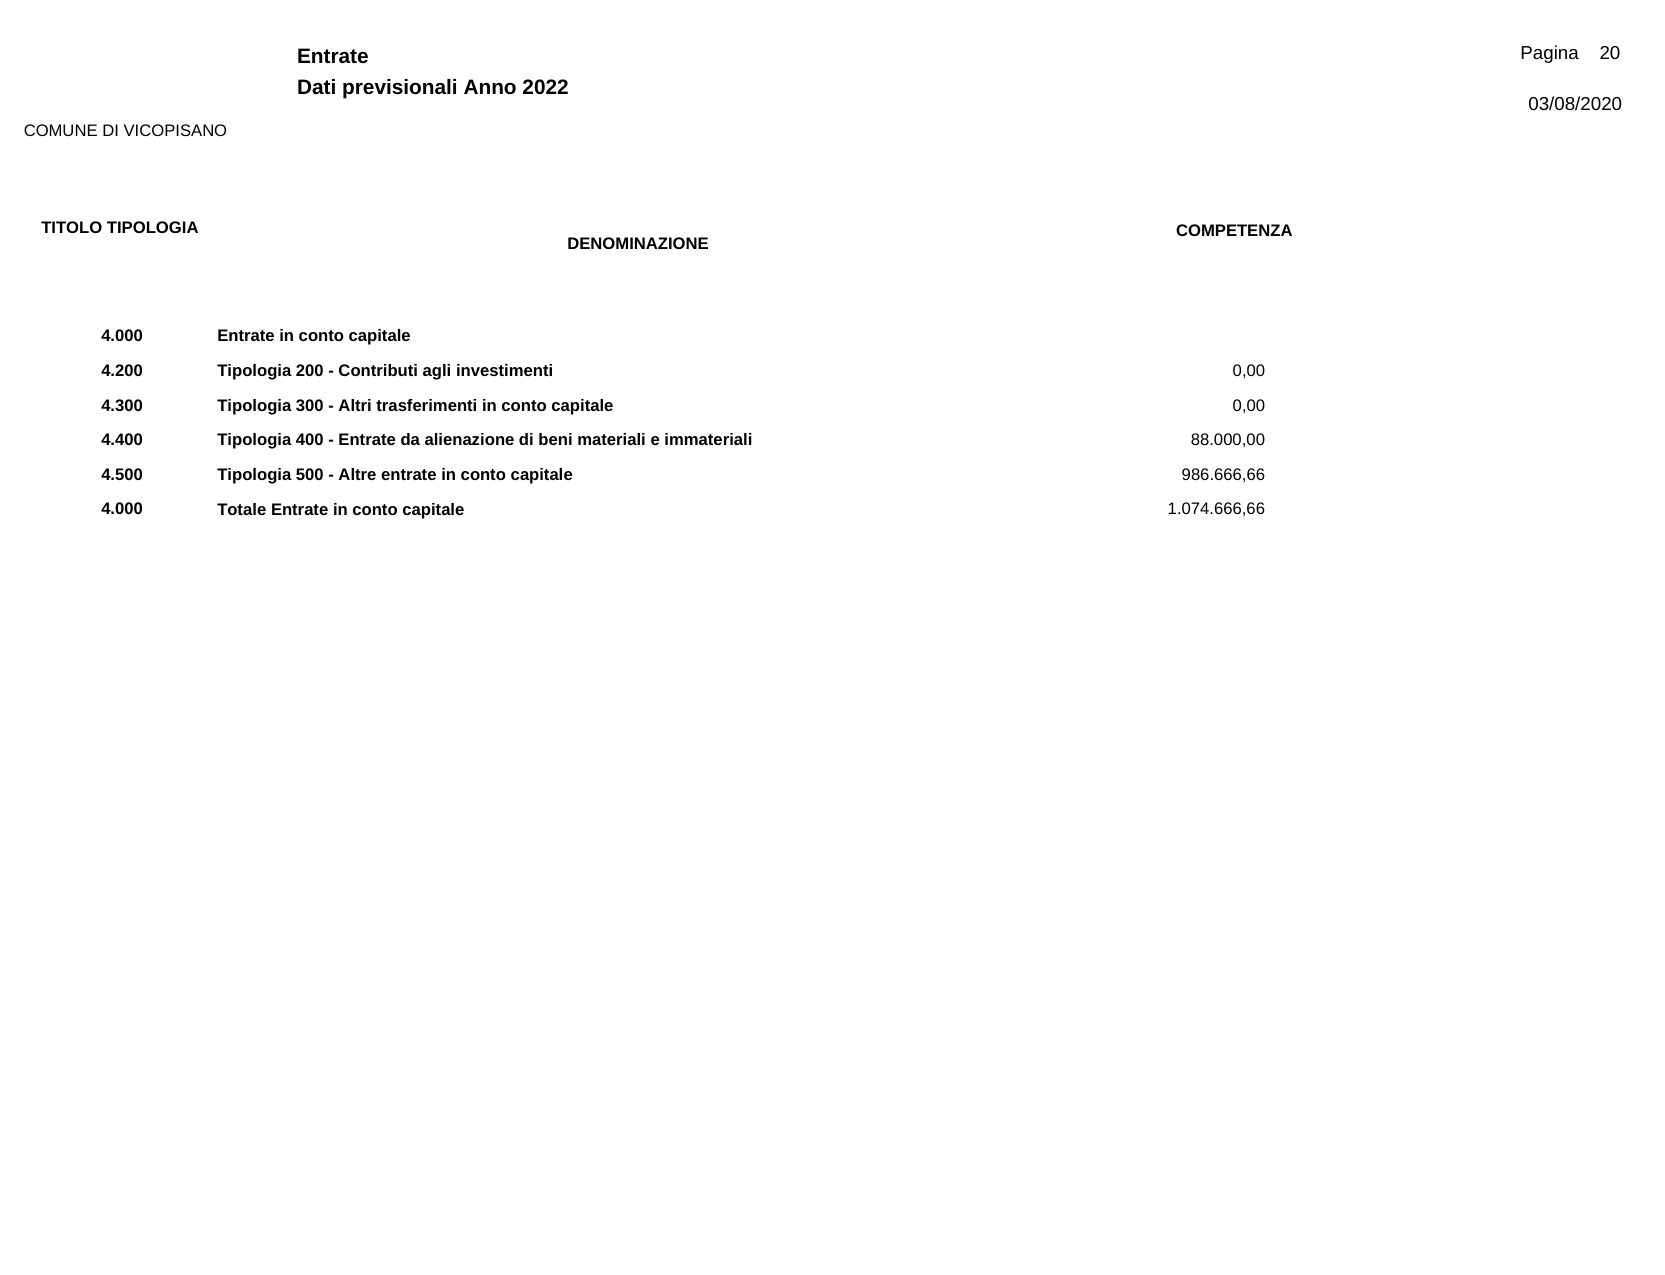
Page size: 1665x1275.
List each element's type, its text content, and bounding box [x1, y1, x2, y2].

text Tipologia 200 - Contributi agli investimenti [217, 361, 1084, 379]
text TITOLO TIPOLOGIA [32, 218, 208, 237]
text 986.666,66 [1105, 465, 1265, 484]
text 0,00 [1105, 395, 1265, 414]
text Tipologia 300 - Altri trasferimenti in conto capitale [217, 396, 1084, 414]
text Entrate [297, 44, 1363, 68]
text 0,00 [1105, 361, 1265, 380]
text 03/08/2020 [1476, 93, 1622, 114]
text Totale Entrate in conto capitale [217, 499, 1084, 518]
text 1.074.666,66 [1105, 499, 1265, 518]
text Tipologia 500 - Altre entrate in conto capitale [217, 465, 1084, 483]
text COMUNE DI VICOPISANO [23, 120, 803, 139]
text COMPETENZA [1145, 220, 1323, 239]
text Pagina 20 [1474, 42, 1620, 63]
text 4.000 [36, 499, 208, 518]
text 4.200 [36, 361, 208, 380]
text 4.500 [36, 465, 208, 484]
text 4.400 [36, 430, 208, 449]
text 88.000,00 [1105, 430, 1265, 449]
text Entrate in conto capitale [217, 326, 1084, 345]
text 4.000 [36, 326, 208, 345]
text DENOMINAZIONE [505, 233, 771, 253]
text Tipologia 400 - Entrate da alienazione di beni materiali e immateriali [217, 430, 1084, 449]
text Dati previsionali Anno 2022 [297, 75, 1363, 99]
text 4.300 [36, 395, 208, 414]
